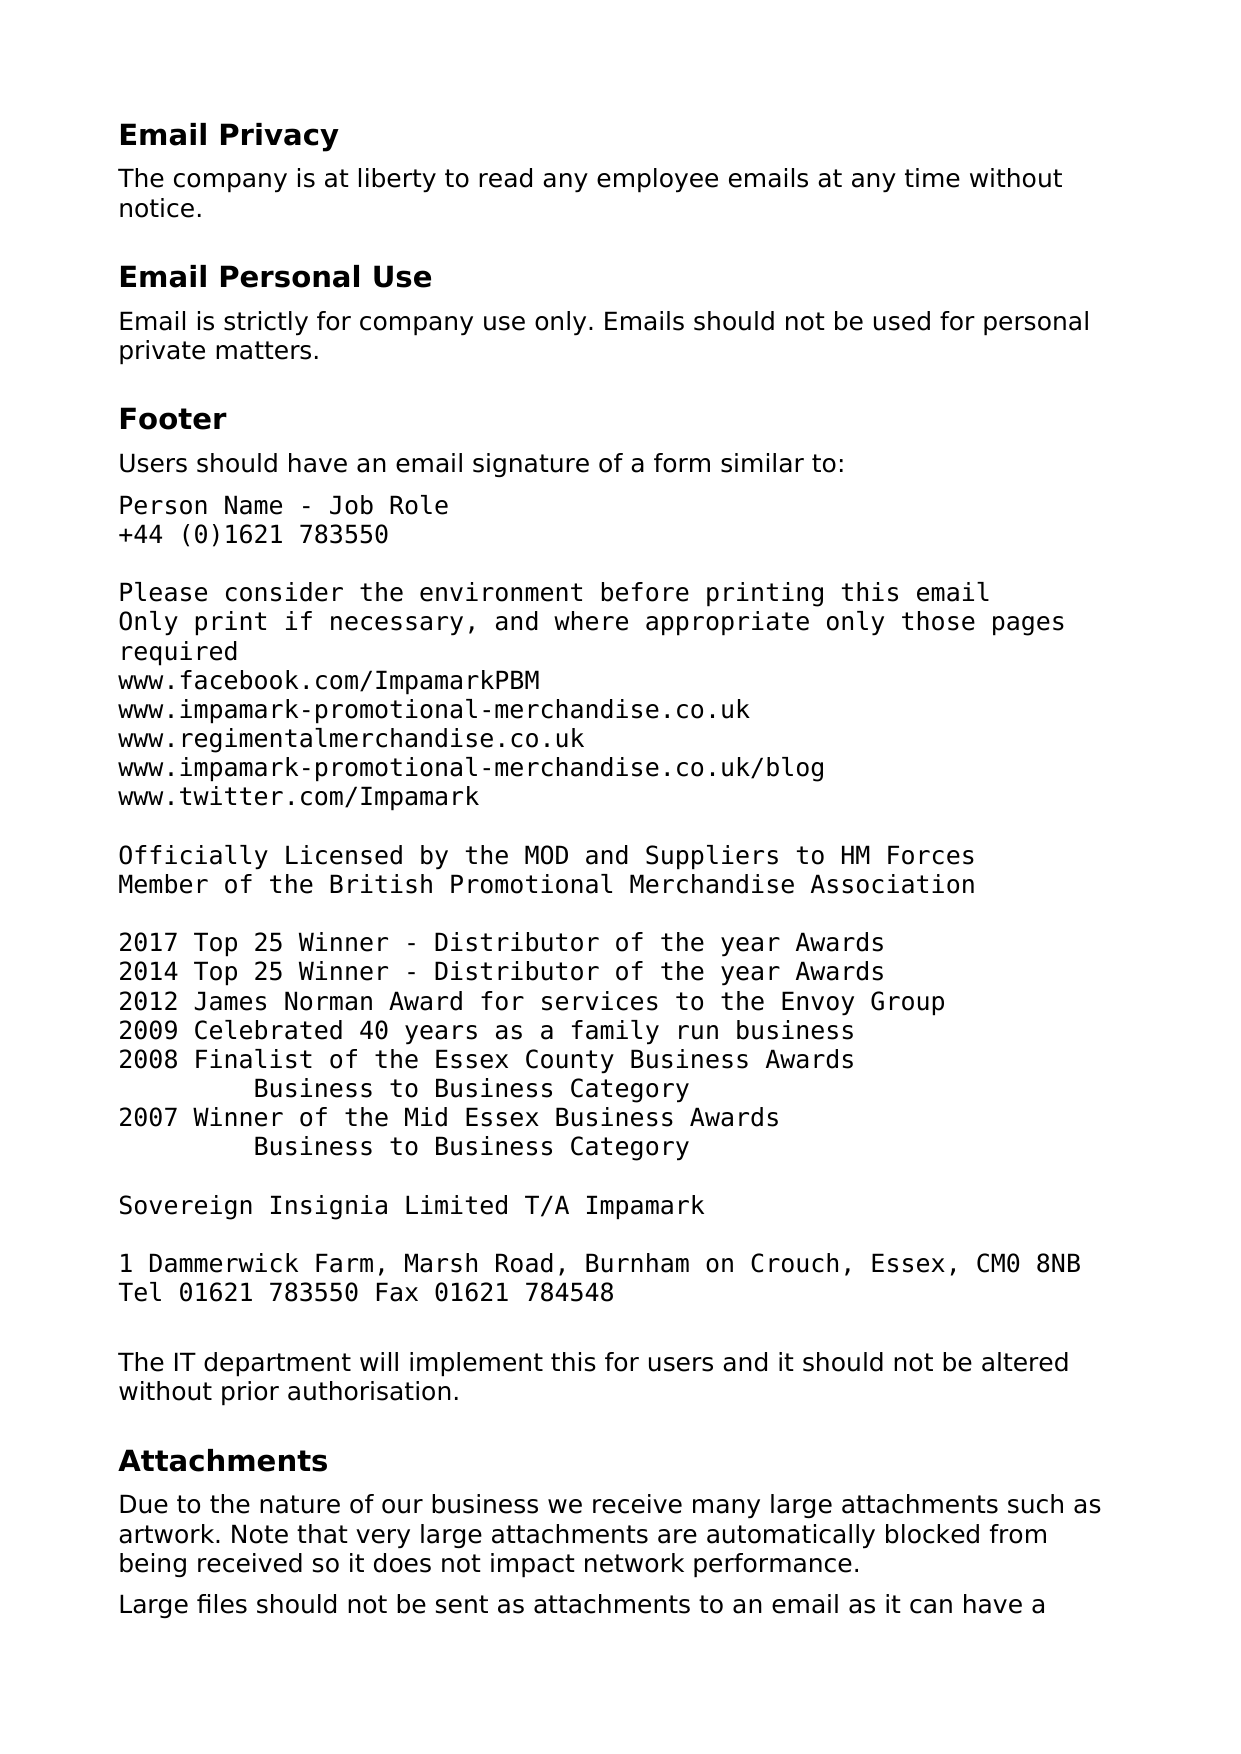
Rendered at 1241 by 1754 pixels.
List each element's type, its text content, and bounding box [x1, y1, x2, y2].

subtitle Footer [118, 403, 1122, 437]
text Due to the nature of our business we receive many large attachments such as artwork. Note that very large attachments are automatically blocked from being received so it does not impact network performance. [118, 1491, 1122, 1578]
text Email is strictly for company use only. Emails should not be used for personal private matters. [118, 307, 1122, 365]
text Large files should not be sent as attachments to an email as it can have a [118, 1591, 1122, 1620]
text Person Name - Job Role +44 (0)1621 783550 Please consider the environment before printing this email Only print if necessary, and where appropriate only those pages required www.facebook.com/ImpamarkPBM www.impamark-promotional-merchandise.co.uk www.regimentalmerchandise.co.uk www.impamark-promotional-merchandise.co.uk/blog www.twitter.com/Impamark Officially Licensed by the MOD and Suppliers to HM Forces Member of the British Promotional Merchandise Association 2017 Top 25 Winner - Distributor of the year Awards 2014 Top 25 Winner - Distributor of the year Awards 2012 James Norman Award for services to the Envoy Group 2009 Celebrated 40 years as a family run business 2008 Finalist of the Essex County Business Awards Business to Business Category 2007 Winner of the Mid Essex Business Awards Business to Business Category Sovereign Insignia Limited T/A Impamark 1 Dammerwick Farm, Marsh Road, Burnham on Crouch, Essex, CM0 8NB Tel 01621 783550 Fax 01621 784548 [118, 491, 1122, 1337]
text The company is at liberty to read any employee emails at any time without notice. [118, 164, 1122, 223]
subtitle Email Privacy [118, 118, 1122, 152]
subtitle Email Personal Use [118, 260, 1122, 294]
text The IT department will implement this for users and it should not be altered without prior authorisation. [118, 1348, 1122, 1407]
text Users should have an email signature of a form similar to: [118, 449, 1122, 478]
subtitle Attachments [118, 1444, 1122, 1478]
